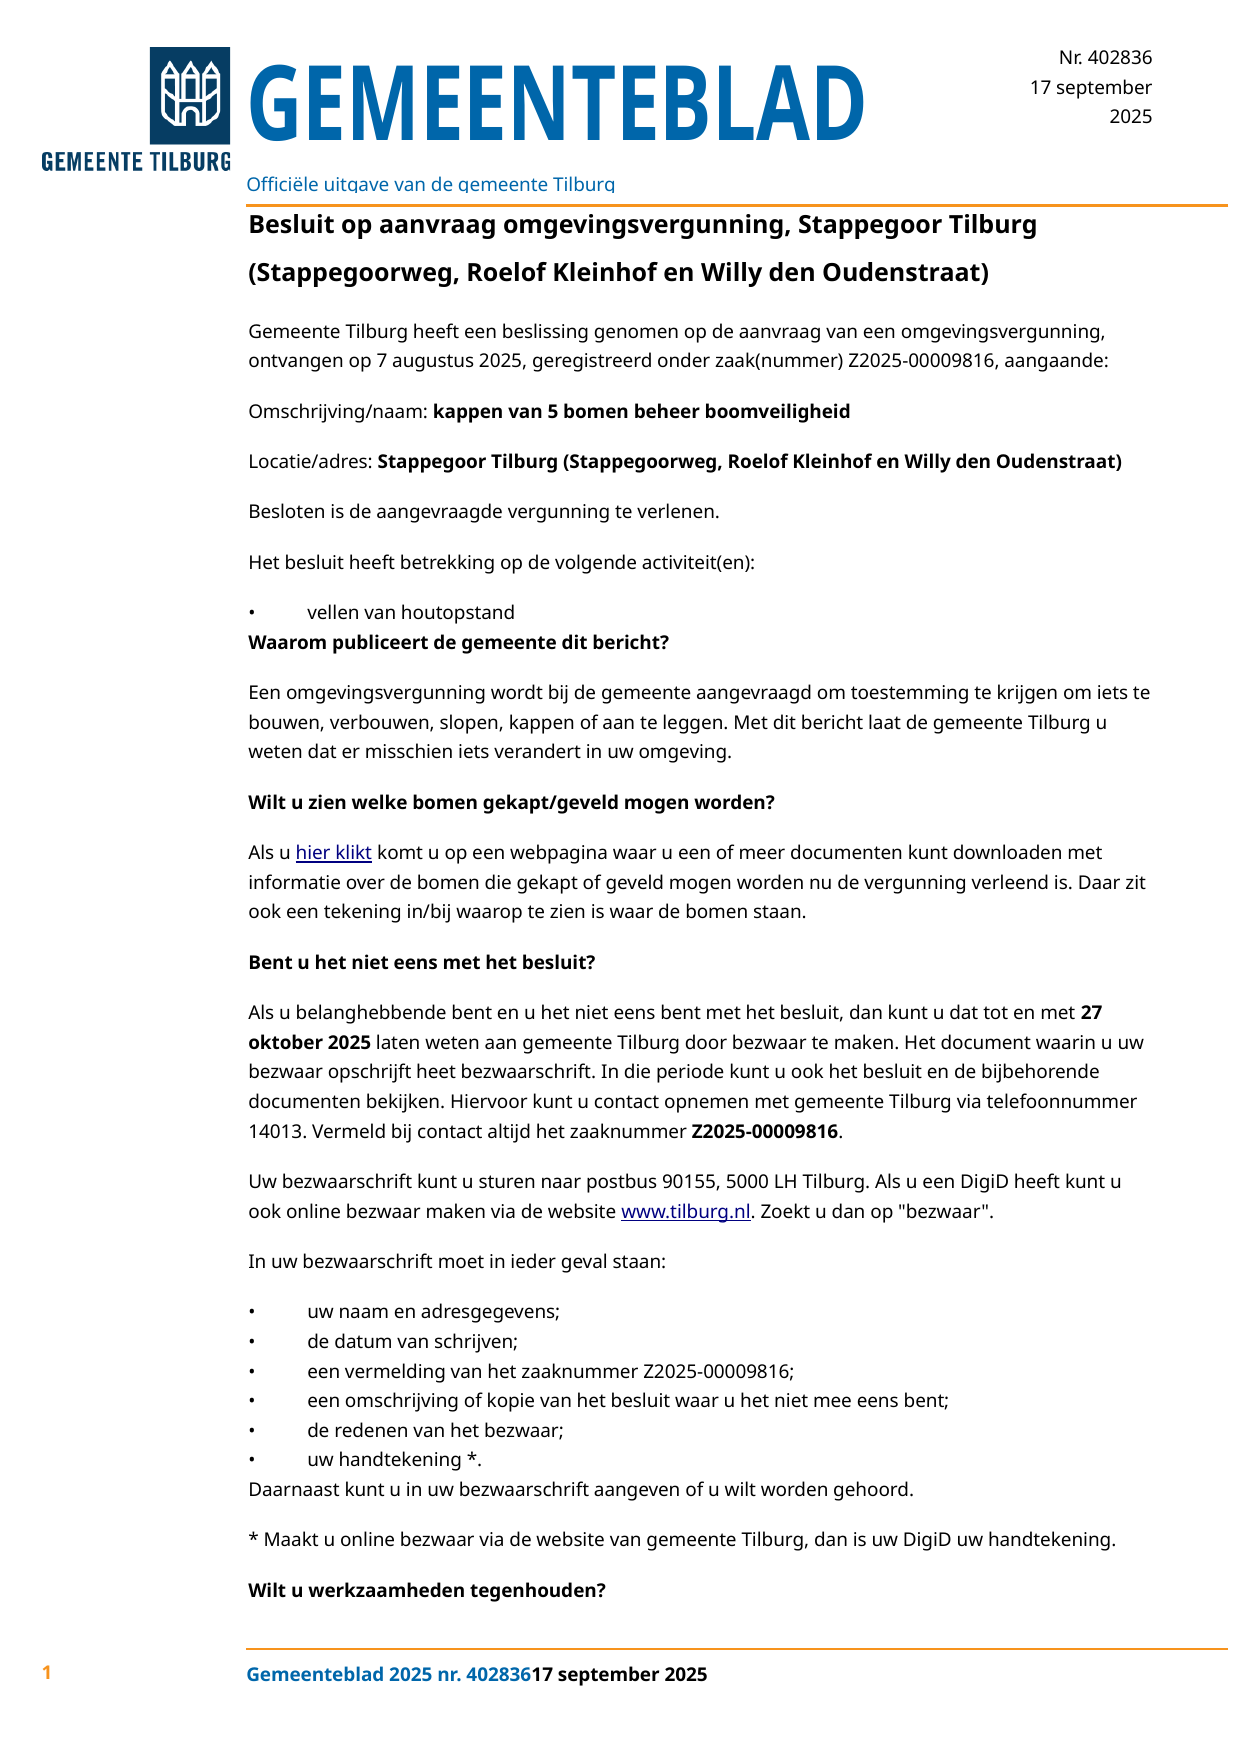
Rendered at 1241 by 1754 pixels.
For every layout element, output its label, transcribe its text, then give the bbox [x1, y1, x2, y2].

list uw handtekening *. [248, 1447, 1152, 1472]
text Als u belanghebbende bent en u het niet eens bent met het besluit, dan kunt u dat tot en met 27 oktober 2025 laten weten aan gemeente Tilburg door bezwaar te maken. Het document waarin u uw bezwaar opschrijft heet bezwaarschrift. In die periode kunt u ook het besluit en de bijbehorende documenten bekijken. Hiervoor kunt u contact opnemen met gemeente Tilburg via telefoonnummer 14013. Vermeld bij contact altijd het zaaknummer Z2025-00009816. [248, 999, 1152, 1144]
list een vermelding van het zaaknummer Z2025-00009816; [248, 1358, 1152, 1384]
list een omschrijving of kopie van het besluit waar u het niet mee eens bent; [248, 1387, 1152, 1413]
list de redenen van het bezwaar; [248, 1417, 1152, 1443]
text Als u hier klikt komt u op een webpagina waar u een of meer documenten kunt downloaden met informatie over de bomen die gekapt of geveld mogen worden nu de vergunning verleend is. Daar zit ook een tekening in/bij waarop te zien is waar de bomen staan. [248, 839, 1152, 924]
text Omschrijving/naam: kappen van 5 bomen beheer boomveiligheid [248, 398, 1152, 424]
text Daarnaast kunt u in uw bezwaarschrift aangeven of u wilt worden gehoord. [248, 1476, 1152, 1502]
text Het besluit heeft betrekking op de volgende activiteit(en): [248, 549, 1152, 575]
text Wilt u werkzaamheden tegenhouden? [248, 1577, 1152, 1603]
text Gemeente Tilburg heeft een beslissing genomen op de aanvraag van een omgevingsvergunning, ontvangen op 7 augustus 2025, geregistreerd onder zaak(nummer) Z2025-00009816, aangaande: [248, 318, 1152, 373]
list uw naam en adresgegevens; [248, 1299, 1152, 1324]
text Locatie/adres: Stappegoor Tilburg (Stappegoorweg, Roelof Kleinhof en Willy den Oudenstraat) [248, 448, 1152, 474]
list vellen van houtopstand [248, 599, 1152, 625]
text In uw bezwaarschrift moet in ieder geval staan: [248, 1248, 1152, 1274]
text * Maakt u online bezwaar via de website van gemeente Tilburg, dan is uw DigiD uw handtekening. [248, 1527, 1152, 1552]
text Besluit op aanvraag omgevingsvergunning, Stappegoor Tilburg (Stappegoorweg, Roelof Kleinhof en Willy den Oudenstraat) [248, 207, 1152, 288]
text Bent u het niet eens met het besluit? [248, 949, 1152, 975]
text Een omgevingsvergunning wordt bij de gemeente aangevraagd om toestemming te krijgen om iets te bouwen, verbouwen, slopen, kappen of aan te leggen. Met dit bericht laat de gemeente Tilburg u weten dat er misschien iets verandert in uw omgeving. [248, 679, 1152, 764]
text Uw bezwaarschrift kunt u sturen naar postbus 90155, 5000 LH Tilburg. Als u een DigiD heeft kunt u ook online bezwaar maken via de website www.tilburg.nl. Zoekt u dan op "bezwaar". [248, 1168, 1152, 1224]
text Waarom publiceert de gemeente dit bericht? [248, 629, 1152, 655]
text Besloten is de aangevraagde vergunning te verlenen. [248, 499, 1152, 524]
list de datum van schrijven; [248, 1328, 1152, 1354]
picture [41, 47, 231, 172]
text Wilt u zien welke bomen gekapt/geveld mogen worden? [248, 789, 1152, 815]
